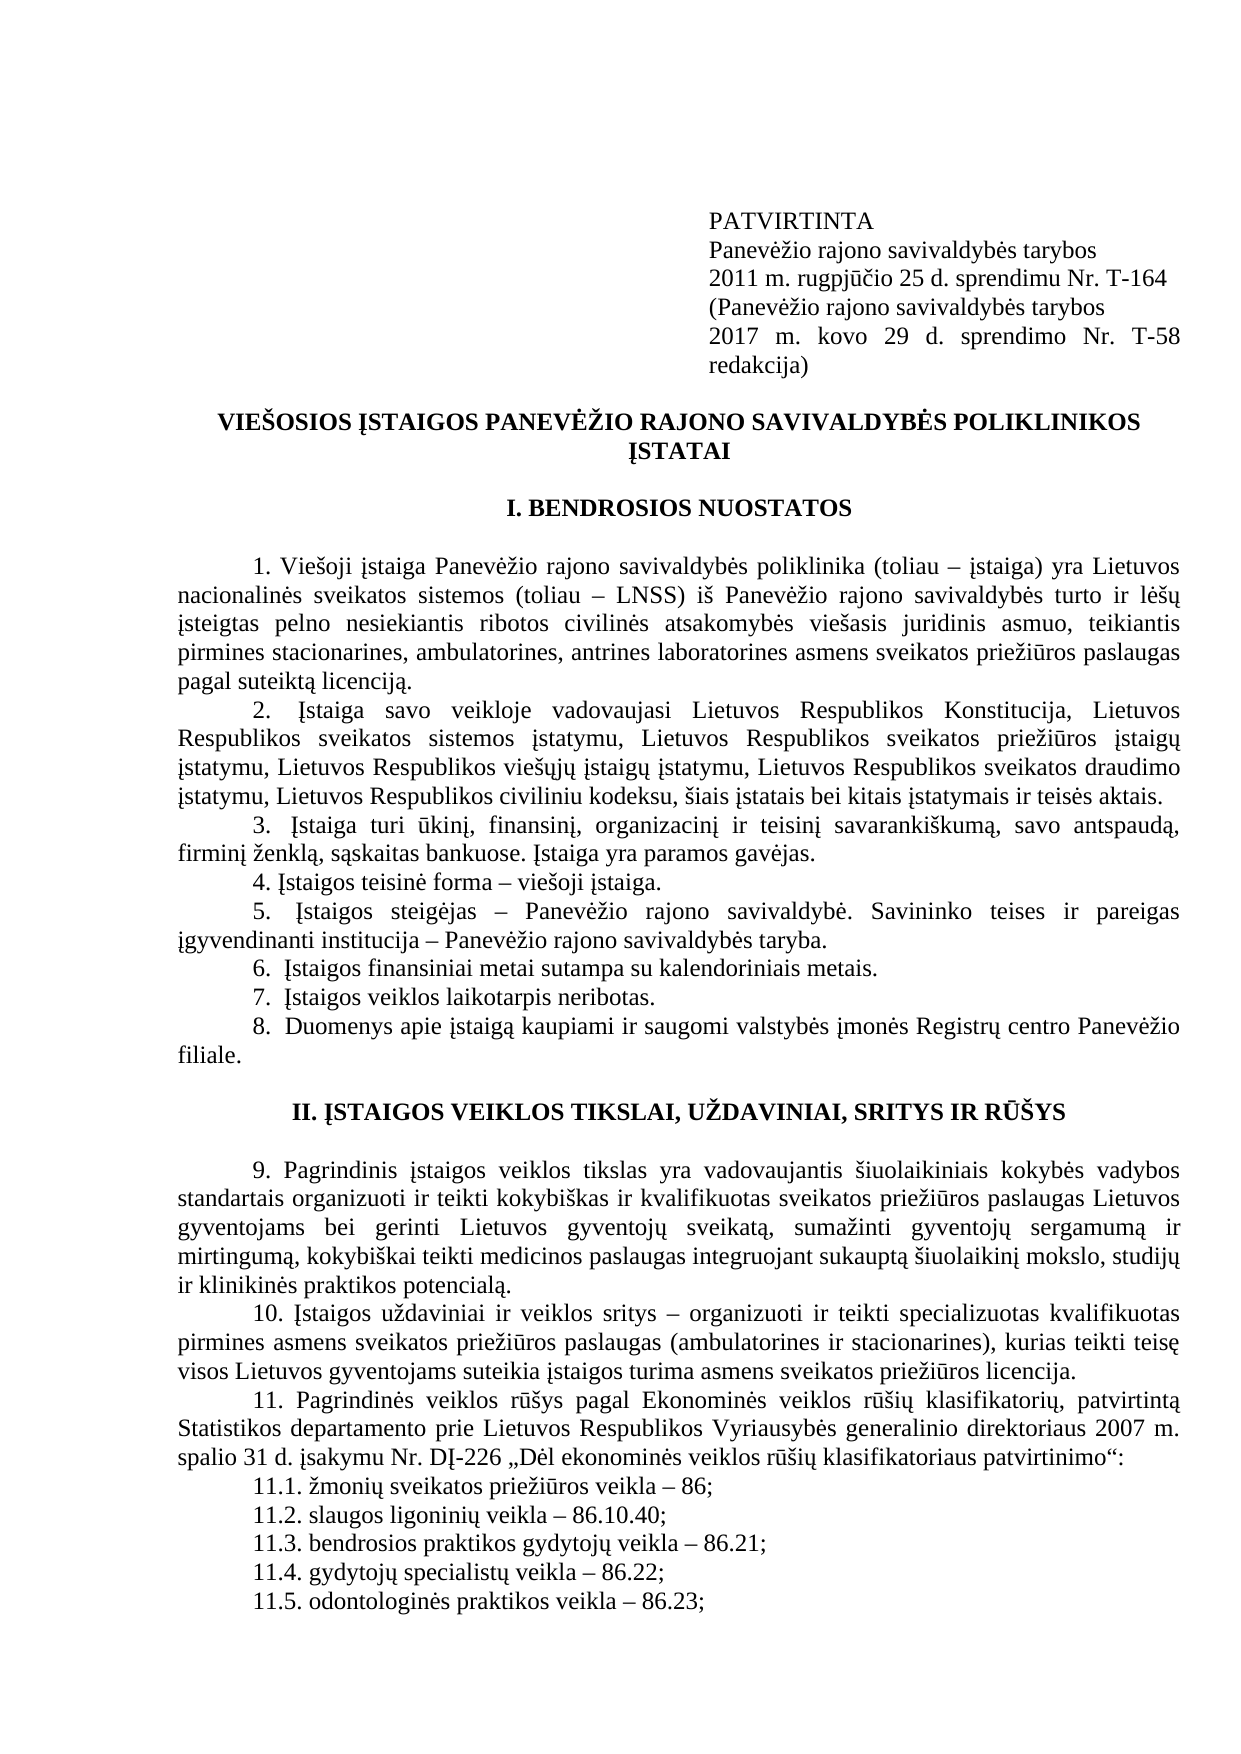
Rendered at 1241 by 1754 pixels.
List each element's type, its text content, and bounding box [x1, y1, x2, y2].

text 2017 m. kovo 29 d. sprendimo Nr. T-58 redakcija) [709, 321, 1181, 378]
text VIEŠOSIOS ĮSTAIGOS PANEVĖŽIO RAJONO SAVIVALDYBĖS POLIKLINIKOS [177, 407, 1181, 436]
text 4. Įstaigos teisinė forma – viešoji įstaiga. [177, 867, 1181, 896]
text 6. Įstaigos finansiniai metai sutampa su kalendoriniais metais. [177, 953, 1181, 982]
text 11.3. bendrosios praktikos gydytojų veikla – 86.21; [215, 1528, 1181, 1557]
text 11.2. slaugos ligoninių veikla – 86.10.40; [215, 1500, 1181, 1528]
text 2011 m. rugpjūčio 25 d. sprendimu Nr. T-164 [709, 263, 1181, 292]
text ĮSTATAI [177, 436, 1181, 465]
text II. ĮSTAIGOS VEIKLOS TIKSLAI, UŽDAVINIAI, SRITYS IR RŪŠYS [177, 1097, 1181, 1126]
text 11.4. gydytojų specialistų veikla – 86.22; [177, 1557, 1181, 1586]
text PATVIRTINTA [709, 206, 1181, 235]
text 3. Įstaiga turi ūkinį, finansinį, organizacinį ir teisinį savarankiškumą, savo antspaudą, firminį ženklą, sąskaitas bankuose. Įstaiga yra paramos gavėjas. [177, 810, 1181, 867]
text 2. Įstaiga savo veikloje vadovaujasi Lietuvos Respublikos Konstitucija, Lietuvos Respublikos sveikatos sistemos įstatymu, Lietuvos Respublikos sveikatos priežiūros įstaigų įstatymu, Lietuvos Respublikos viešųjų įstaigų įstatymu, Lietuvos Respublikos sveikatos draudimo įstatymu, Lietuvos Respublikos civiliniu kodeksu, šiais įstatais bei kitais įstatymais ir teisės aktais. [177, 695, 1181, 810]
text 5. Įstaigos steigėjas – Panevėžio rajono savivaldybė. Savininko teises ir pareigas įgyvendinanti institucija – Panevėžio rajono savivaldybės taryba. [177, 896, 1181, 953]
text Panevėžio rajono savivaldybės tarybos [709, 235, 1181, 263]
text 11. Pagrindinės veiklos rūšys pagal Ekonominės veiklos rūšių klasifikatorių, patvirtintą Statistikos departamento prie Lietuvos Respublikos Vyriausybės generalinio direktoriaus 2007 m. spalio 31 d. įsakymu Nr. DĮ-226 „Dėl ekonominės veiklos rūšių klasifikatoriaus patvirtinimo“: [177, 1385, 1181, 1471]
text 11.1. žmonių sveikatos priežiūros veikla – 86; [177, 1471, 1181, 1500]
text I. BENDROSIOS NUOSTATOS [177, 493, 1181, 522]
text 8. Duomenys apie įstaigą kaupiami ir saugomi valstybės įmonės Registrų centro Panevėžio filiale. [177, 1011, 1181, 1068]
text 10. Įstaigos uždaviniai ir veiklos sritys – organizuoti ir teikti specializuotas kvalifikuotas pirmines asmens sveikatos priežiūros paslaugas (ambulatorines ir stacionarines), kurias teikti teisę visos Lietuvos gyventojams suteikia įstaigos turima asmens sveikatos priežiūros licencija. [177, 1298, 1181, 1385]
text (Panevėžio rajono savivaldybės tarybos [709, 292, 1181, 321]
text 1. Viešoji įstaiga Panevėžio rajono savivaldybės poliklinika (toliau – įstaiga) yra Lietuvos nacionalinės sveikatos sistemos (toliau – LNSS) iš Panevėžio rajono savivaldybės turto ir lėšų įsteigtas pelno nesiekiantis ribotos civilinės atsakomybės viešasis juridinis asmuo, teikiantis pirmines stacionarines, ambulatorines, antrines laboratorines asmens sveikatos priežiūros paslaugas pagal suteiktą licenciją. [177, 551, 1181, 695]
text 9. Pagrindinis įstaigos veiklos tikslas yra vadovaujantis šiuolaikiniais kokybės vadybos standartais organizuoti ir teikti kokybiškas ir kvalifikuotas sveikatos priežiūros paslaugas Lietuvos gyventojams bei gerinti Lietuvos gyventojų sveikatą, sumažinti gyventojų sergamumą ir mirtingumą, kokybiškai teikti medicinos paslaugas integruojant sukauptą šiuolaikinį mokslo, studijų ir klinikinės praktikos potencialą. [177, 1155, 1181, 1298]
text 7. Įstaigos veiklos laikotarpis neribotas. [177, 982, 1181, 1011]
text 11.5. odontologinės praktikos veikla – 86.23; [177, 1586, 1181, 1615]
